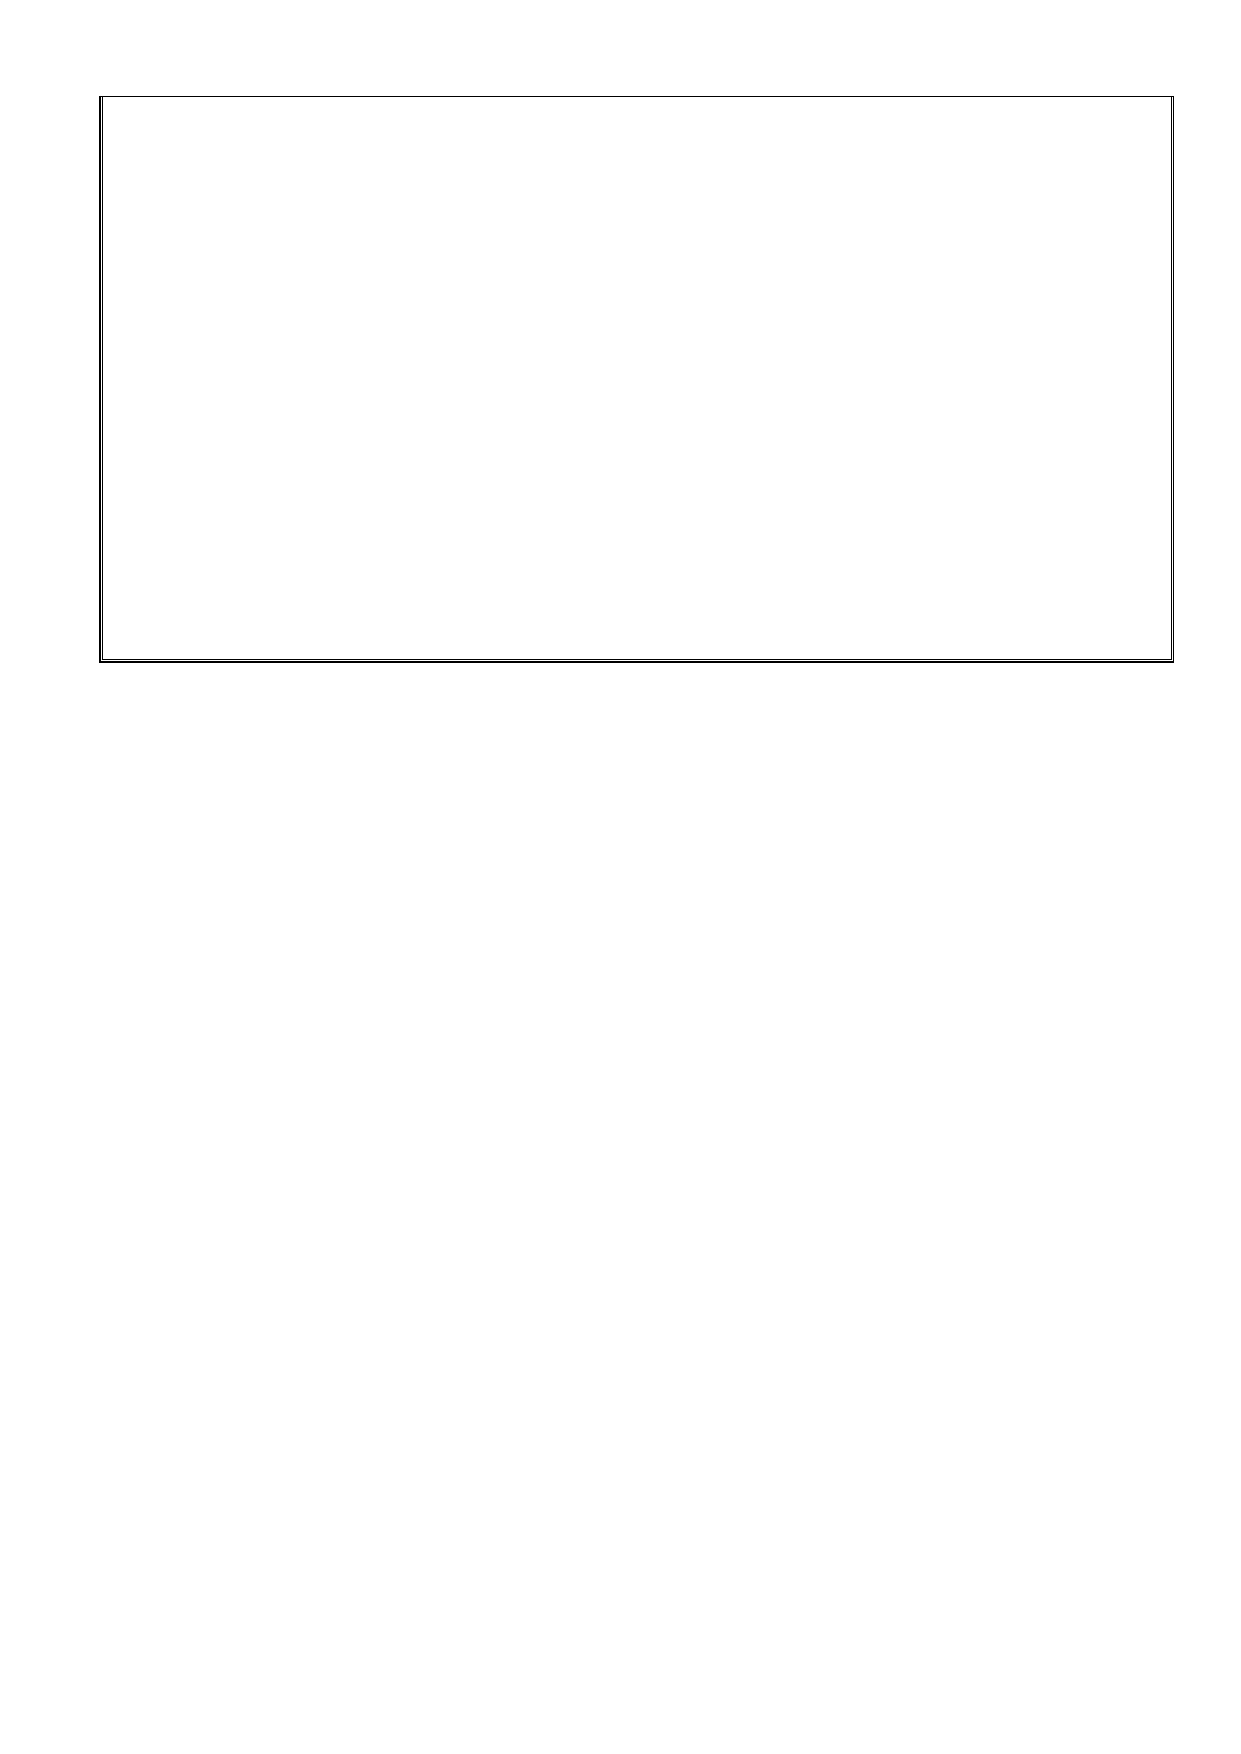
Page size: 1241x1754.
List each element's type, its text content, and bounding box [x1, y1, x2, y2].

table_cell (請以質、量方式說明；如為實作，則應說明預定提出之成品樣式及照片；如為影音，應說明預定提出之作品之規格、時間長度及有無製作光碟..等) [103, 97, 1171, 659]
